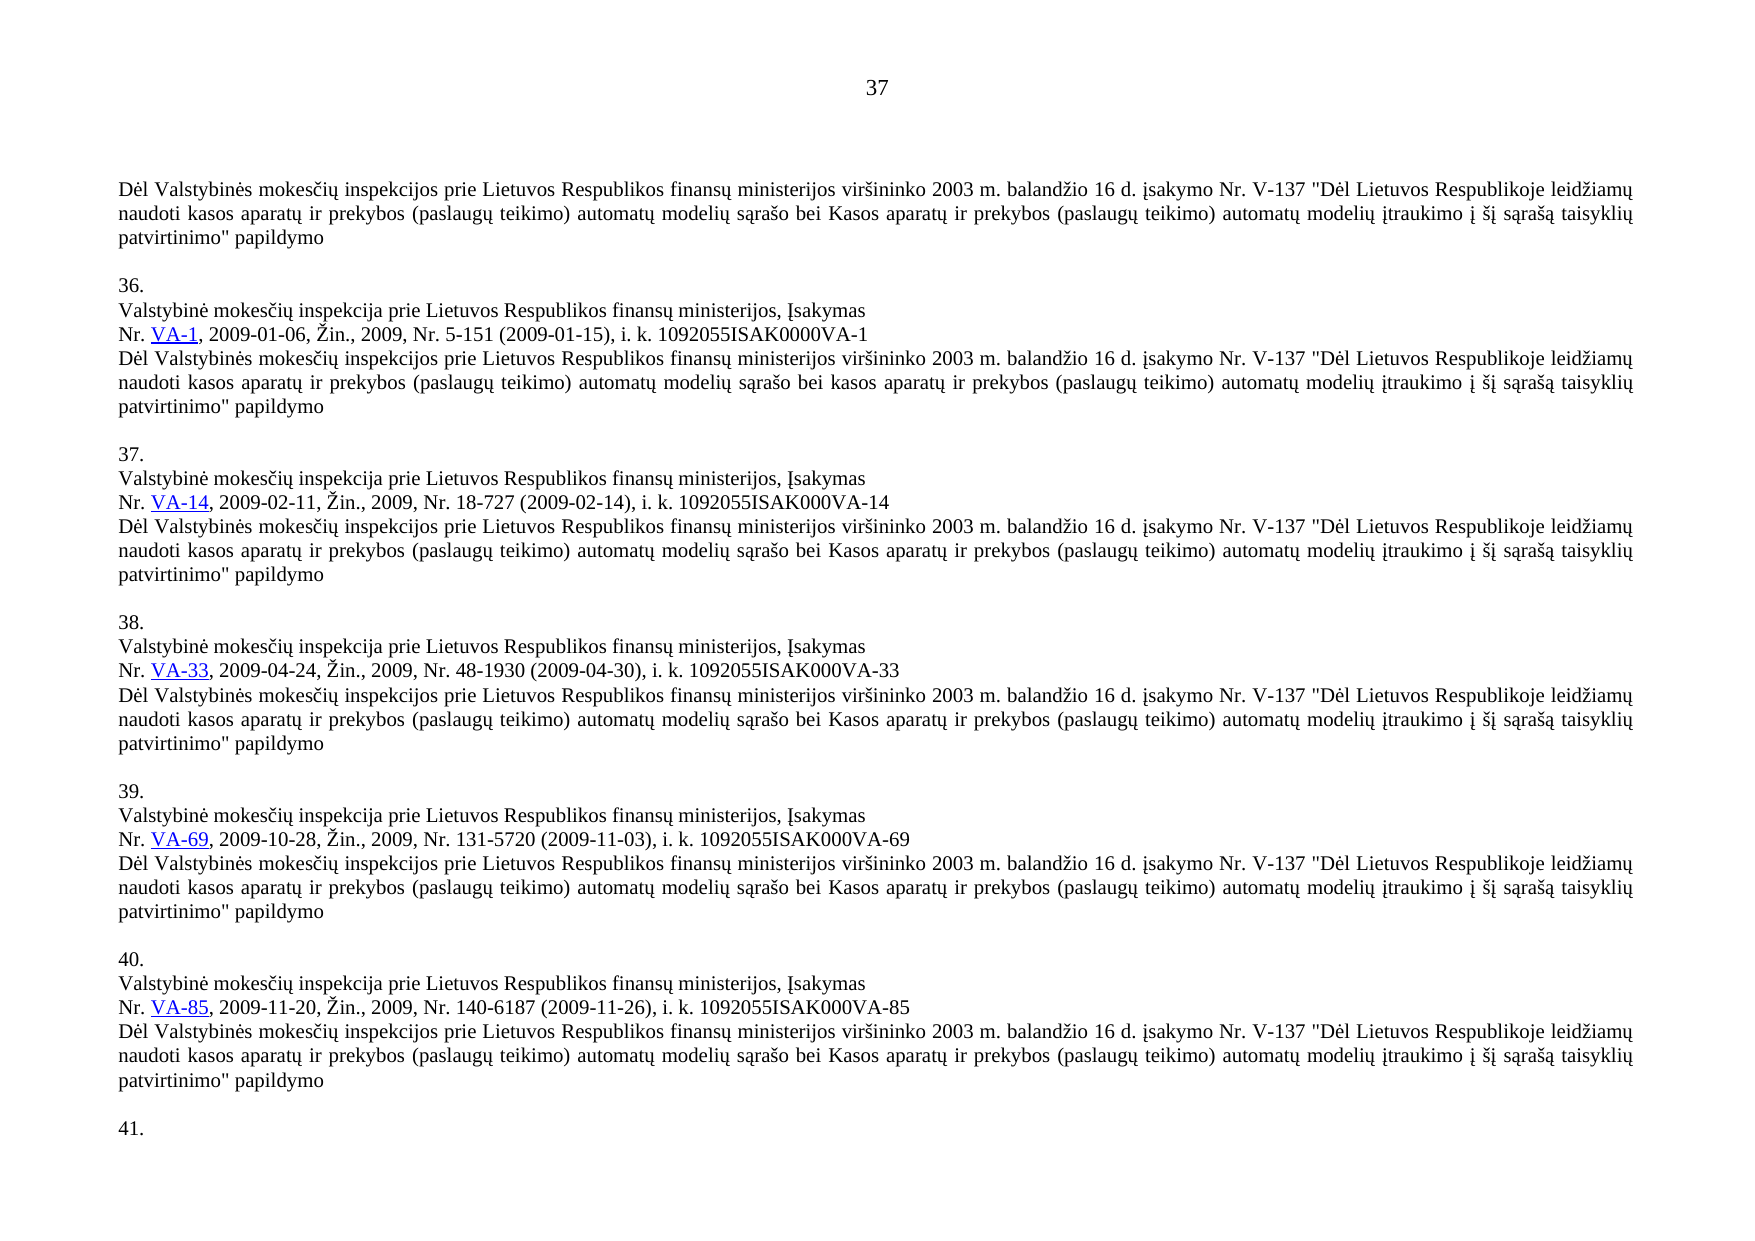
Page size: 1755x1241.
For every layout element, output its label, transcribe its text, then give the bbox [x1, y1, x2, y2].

text 40. [118, 947, 1636, 971]
text Nr. VA-1, 2009-01-06, Žin., 2009, Nr. 5-151 (2009-01-15), i. k. 1092055ISAK0000VA-1 [118, 322, 1636, 346]
text Nr. VA-69, 2009-10-28, Žin., 2009, Nr. 131-5720 (2009-11-03), i. k. 1092055ISAK000VA-69 [118, 827, 1636, 851]
text Dėl Valstybinės mokesčių inspekcijos prie Lietuvos Respublikos finansų ministerijos viršininko 2003 m. balandžio 16 d. įsakymo Nr. V-137 "Dėl Lietuvos Respublikoje leidžiamų naudoti kasos aparatų ir prekybos (paslaugų teikimo) automatų modelių sąrašo bei Kasos aparatų ir prekybos (paslaugų teikimo) automatų modelių įtraukimo į šį sąrašą taisyklių patvirtinimo" papildymo [118, 514, 1636, 586]
text 39. [118, 779, 1636, 803]
text Dėl Valstybinės mokesčių inspekcijos prie Lietuvos Respublikos finansų ministerijos viršininko 2003 m. balandžio 16 d. įsakymo Nr. V-137 "Dėl Lietuvos Respublikoje leidžiamų naudoti kasos aparatų ir prekybos (paslaugų teikimo) automatų modelių sąrašo bei Kasos aparatų ir prekybos (paslaugų teikimo) automatų modelių įtraukimo į šį sąrašą taisyklių patvirtinimo" papildymo [118, 177, 1636, 249]
text Nr. VA-85, 2009-11-20, Žin., 2009, Nr. 140-6187 (2009-11-26), i. k. 1092055ISAK000VA-85 [118, 995, 1636, 1019]
text Valstybinė mokesčių inspekcija prie Lietuvos Respublikos finansų ministerijos, Įsakymas [118, 634, 1636, 658]
text Valstybinė mokesčių inspekcija prie Lietuvos Respublikos finansų ministerijos, Įsakymas [118, 466, 1636, 490]
text 41. [118, 1116, 1636, 1140]
text 38. [118, 610, 1636, 634]
text Dėl Valstybinės mokesčių inspekcijos prie Lietuvos Respublikos finansų ministerijos viršininko 2003 m. balandžio 16 d. įsakymo Nr. V-137 "Dėl Lietuvos Respublikoje leidžiamų naudoti kasos aparatų ir prekybos (paslaugų teikimo) automatų modelių sąrašo bei kasos aparatų ir prekybos (paslaugų teikimo) automatų modelių įtraukimo į šį sąrašą taisyklių patvirtinimo" papildymo [118, 346, 1636, 418]
text Dėl Valstybinės mokesčių inspekcijos prie Lietuvos Respublikos finansų ministerijos viršininko 2003 m. balandžio 16 d. įsakymo Nr. V-137 "Dėl Lietuvos Respublikoje leidžiamų naudoti kasos aparatų ir prekybos (paslaugų teikimo) automatų modelių sąrašo bei Kasos aparatų ir prekybos (paslaugų teikimo) automatų modelių įtraukimo į šį sąrašą taisyklių patvirtinimo" papildymo [118, 1019, 1636, 1092]
text Dėl Valstybinės mokesčių inspekcijos prie Lietuvos Respublikos finansų ministerijos viršininko 2003 m. balandžio 16 d. įsakymo Nr. V-137 "Dėl Lietuvos Respublikoje leidžiamų naudoti kasos aparatų ir prekybos (paslaugų teikimo) automatų modelių sąrašo bei Kasos aparatų ir prekybos (paslaugų teikimo) automatų modelių įtraukimo į šį sąrašą taisyklių patvirtinimo" papildymo [118, 682, 1636, 755]
text Valstybinė mokesčių inspekcija prie Lietuvos Respublikos finansų ministerijos, Įsakymas [118, 803, 1636, 827]
text 36. [118, 273, 1636, 297]
text Dėl Valstybinės mokesčių inspekcijos prie Lietuvos Respublikos finansų ministerijos viršininko 2003 m. balandžio 16 d. įsakymo Nr. V-137 "Dėl Lietuvos Respublikoje leidžiamų naudoti kasos aparatų ir prekybos (paslaugų teikimo) automatų modelių sąrašo bei Kasos aparatų ir prekybos (paslaugų teikimo) automatų modelių įtraukimo į šį sąrašą taisyklių patvirtinimo" papildymo [118, 851, 1636, 923]
text Nr. VA-33, 2009-04-24, Žin., 2009, Nr. 48-1930 (2009-04-30), i. k. 1092055ISAK000VA-33 [118, 658, 1636, 682]
text 37. [118, 442, 1636, 466]
text Nr. VA-14, 2009-02-11, Žin., 2009, Nr. 18-727 (2009-02-14), i. k. 1092055ISAK000VA-14 [118, 490, 1636, 514]
text Valstybinė mokesčių inspekcija prie Lietuvos Respublikos finansų ministerijos, Įsakymas [118, 297, 1636, 322]
text Valstybinė mokesčių inspekcija prie Lietuvos Respublikos finansų ministerijos, Įsakymas [118, 971, 1636, 995]
